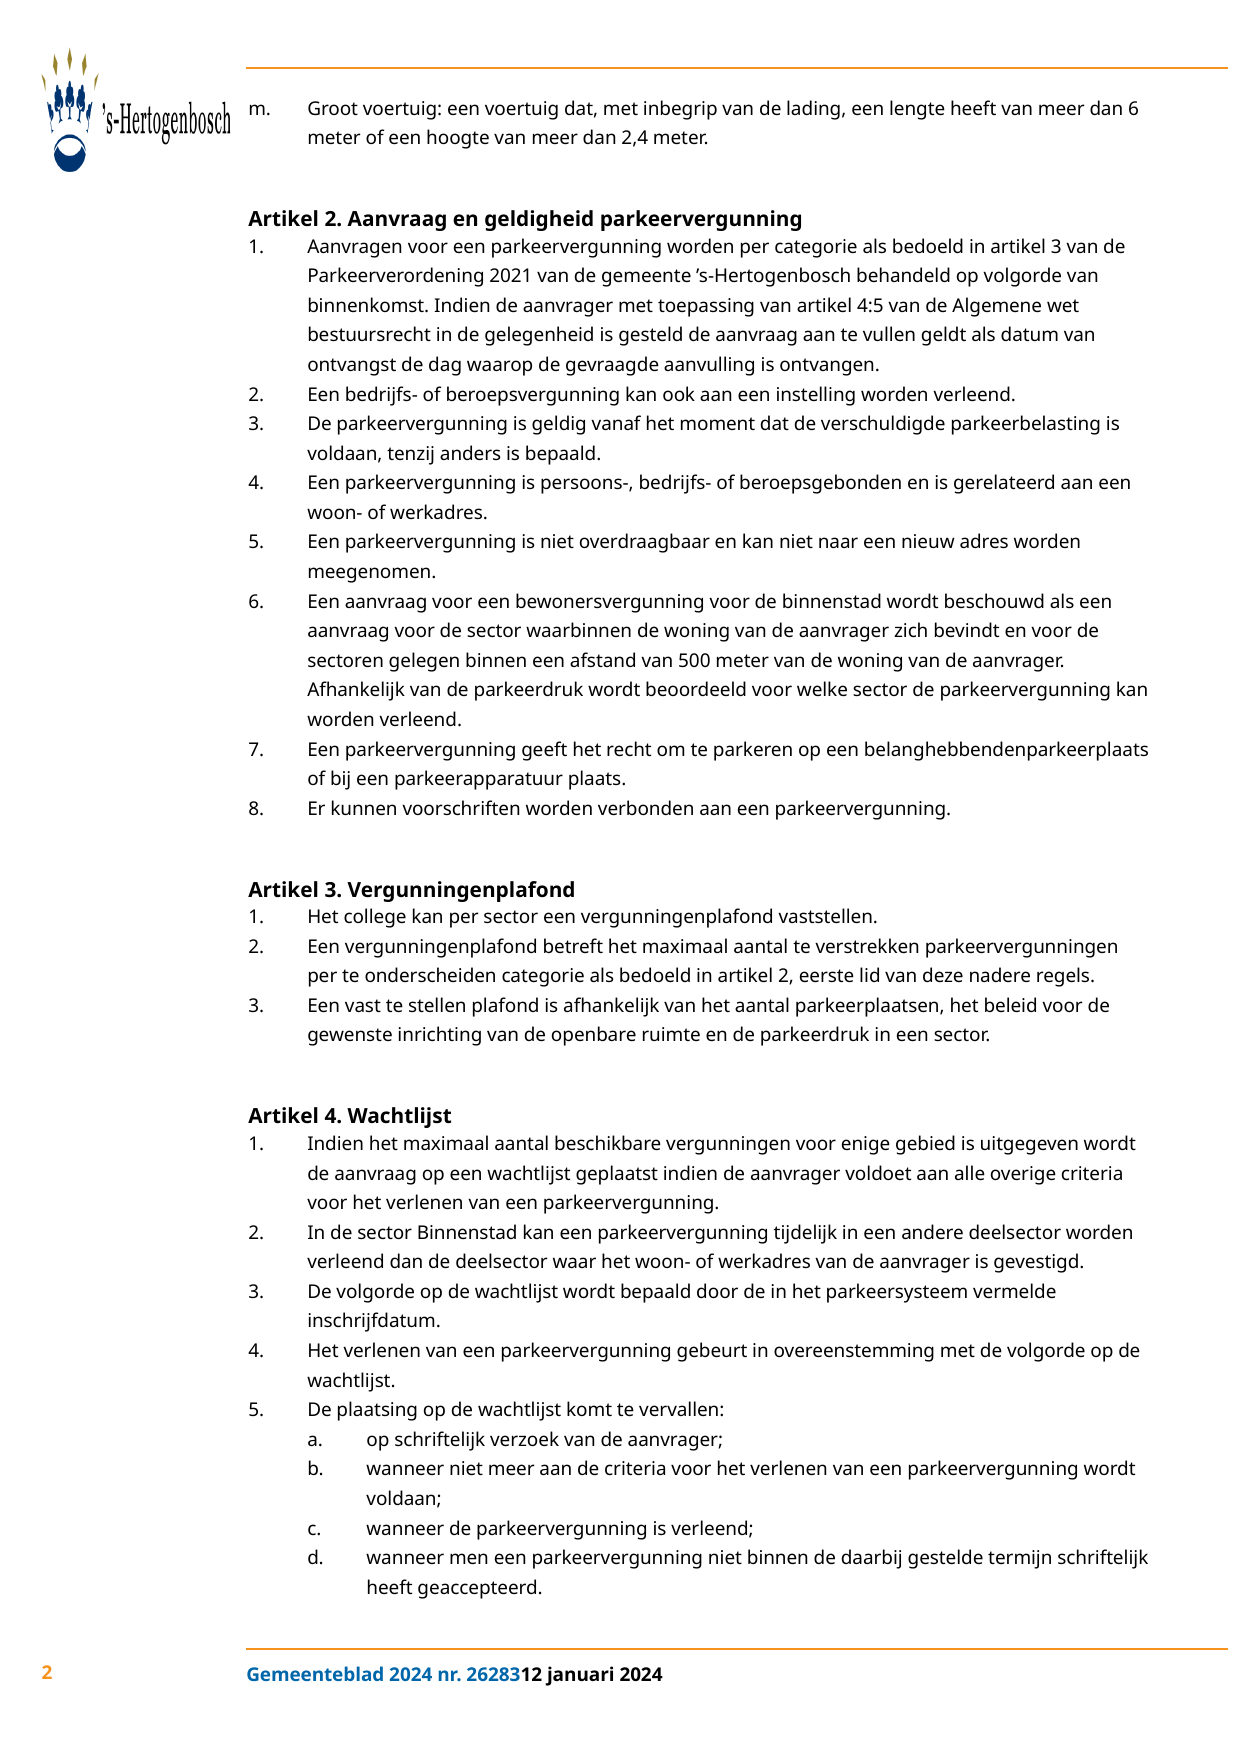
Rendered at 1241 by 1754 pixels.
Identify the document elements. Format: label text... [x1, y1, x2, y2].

text Artikel 2. Aanvraag en geldigheid parkeervergunning [248, 204, 1152, 233]
list Een bedrijfs- of beroepsvergunning kan ook aan een instelling worden verleend. [248, 381, 1152, 406]
list wanneer men een parkeervergunning niet binnen de daarbij gestelde termijn schriftelijk heeft geaccepteerd. [307, 1544, 1152, 1599]
list Een aanvraag voor een bewonersvergunning voor de binnenstad wordt beschouwd als een aanvraag voor de sector waarbinnen de woning van de aanvrager zich bevindt en voor de sectoren gelegen binnen een afstand van 500 meter van de woning van de aanvrager. Afhankelijk van de parkeerdruk wordt beoordeeld voor welke sector de parkeervergunning kan worden verleend. [248, 588, 1152, 732]
list De plaatsing op de wachtlijst komt te vervallen: [248, 1396, 1152, 1422]
list De volgorde op de wachtlijst wordt bepaald door de in het parkeersysteem vermelde inschrijfdatum. [248, 1278, 1152, 1333]
list Groot voertuig: een voertuig dat, met inbegrip van de lading, een lengte heeft van meer dan 6 meter of een hoogte van meer dan 2,4 meter. [248, 95, 1152, 150]
list wanneer de parkeervergunning is verleend; [307, 1515, 1152, 1540]
list Een vergunningenplafond betreft het maximaal aantal te verstrekken parkeervergunningen per te onderscheiden categorie als bedoeld in artikel 2, eerste lid van deze nadere regels. [248, 933, 1152, 988]
list Aanvragen voor een parkeervergunning worden per categorie als bedoeld in artikel 3 van de Parkeerverordening 2021 van de gemeente ’s-Hertogenbosch behandeld op volgorde van binnenkomst. Indien de aanvrager met toepassing van artikel 4:5 van de Algemene wet bestuursrecht in de gelegenheid is gesteld de aanvraag aan te vullen geldt als datum van ontvangst de dag waarop de gevraagde aanvulling is ontvangen. [248, 233, 1152, 377]
list Indien het maximaal aantal beschikbare vergunningen voor enige gebied is uitgegeven wordt de aanvraag op een wachtlijst geplaatst indien de aanvrager voldoet aan alle overige criteria voor het verlenen van een parkeervergunning. [248, 1130, 1152, 1215]
list Het college kan per sector een vergunningenplafond vaststellen. [248, 903, 1152, 929]
list Een parkeervergunning is persoons-, bedrijfs- of beroepsgebonden en is gerelateerd aan een woon- of werkadres. [248, 469, 1152, 525]
list De parkeervergunning is geldig vanaf het moment dat de verschuldigde parkeerbelasting is voldaan, tenzij anders is bepaald. [248, 410, 1152, 466]
list op schriftelijk verzoek van de aanvrager; [307, 1426, 1152, 1452]
list In de sector Binnenstad kan een parkeervergunning tijdelijk in een andere deelsector worden verleend dan de deelsector waar het woon- of werkadres van de aanvrager is gevestigd. [248, 1219, 1152, 1274]
list wanneer niet meer aan de criteria voor het verlenen van een parkeervergunning wordt voldaan; [307, 1456, 1152, 1511]
text Artikel 3. Vergunningenplafond [248, 875, 1152, 903]
list Er kunnen voorschriften worden verbonden aan een parkeervergunning. [248, 795, 1152, 821]
text Artikel 4. Wachtlijst [248, 1102, 1152, 1130]
list Een vast te stellen plafond is afhankelijk van het aantal parkeerplaatsen, het beleid voor de gewenste inrichting van de openbare ruimte en de parkeerdruk in een sector. [248, 992, 1152, 1047]
list Een parkeervergunning is niet overdraagbaar en kan niet naar een nieuw adres worden meegenomen. [248, 529, 1152, 584]
list Het verlenen van een parkeervergunning gebeurt in overeenstemming met de volgorde op de wachtlijst. [248, 1337, 1152, 1392]
picture [41, 47, 231, 172]
list Een parkeervergunning geeft het recht om te parkeren op een belanghebbendenparkeerplaats of bij een parkeerapparatuur plaats. [248, 736, 1152, 791]
